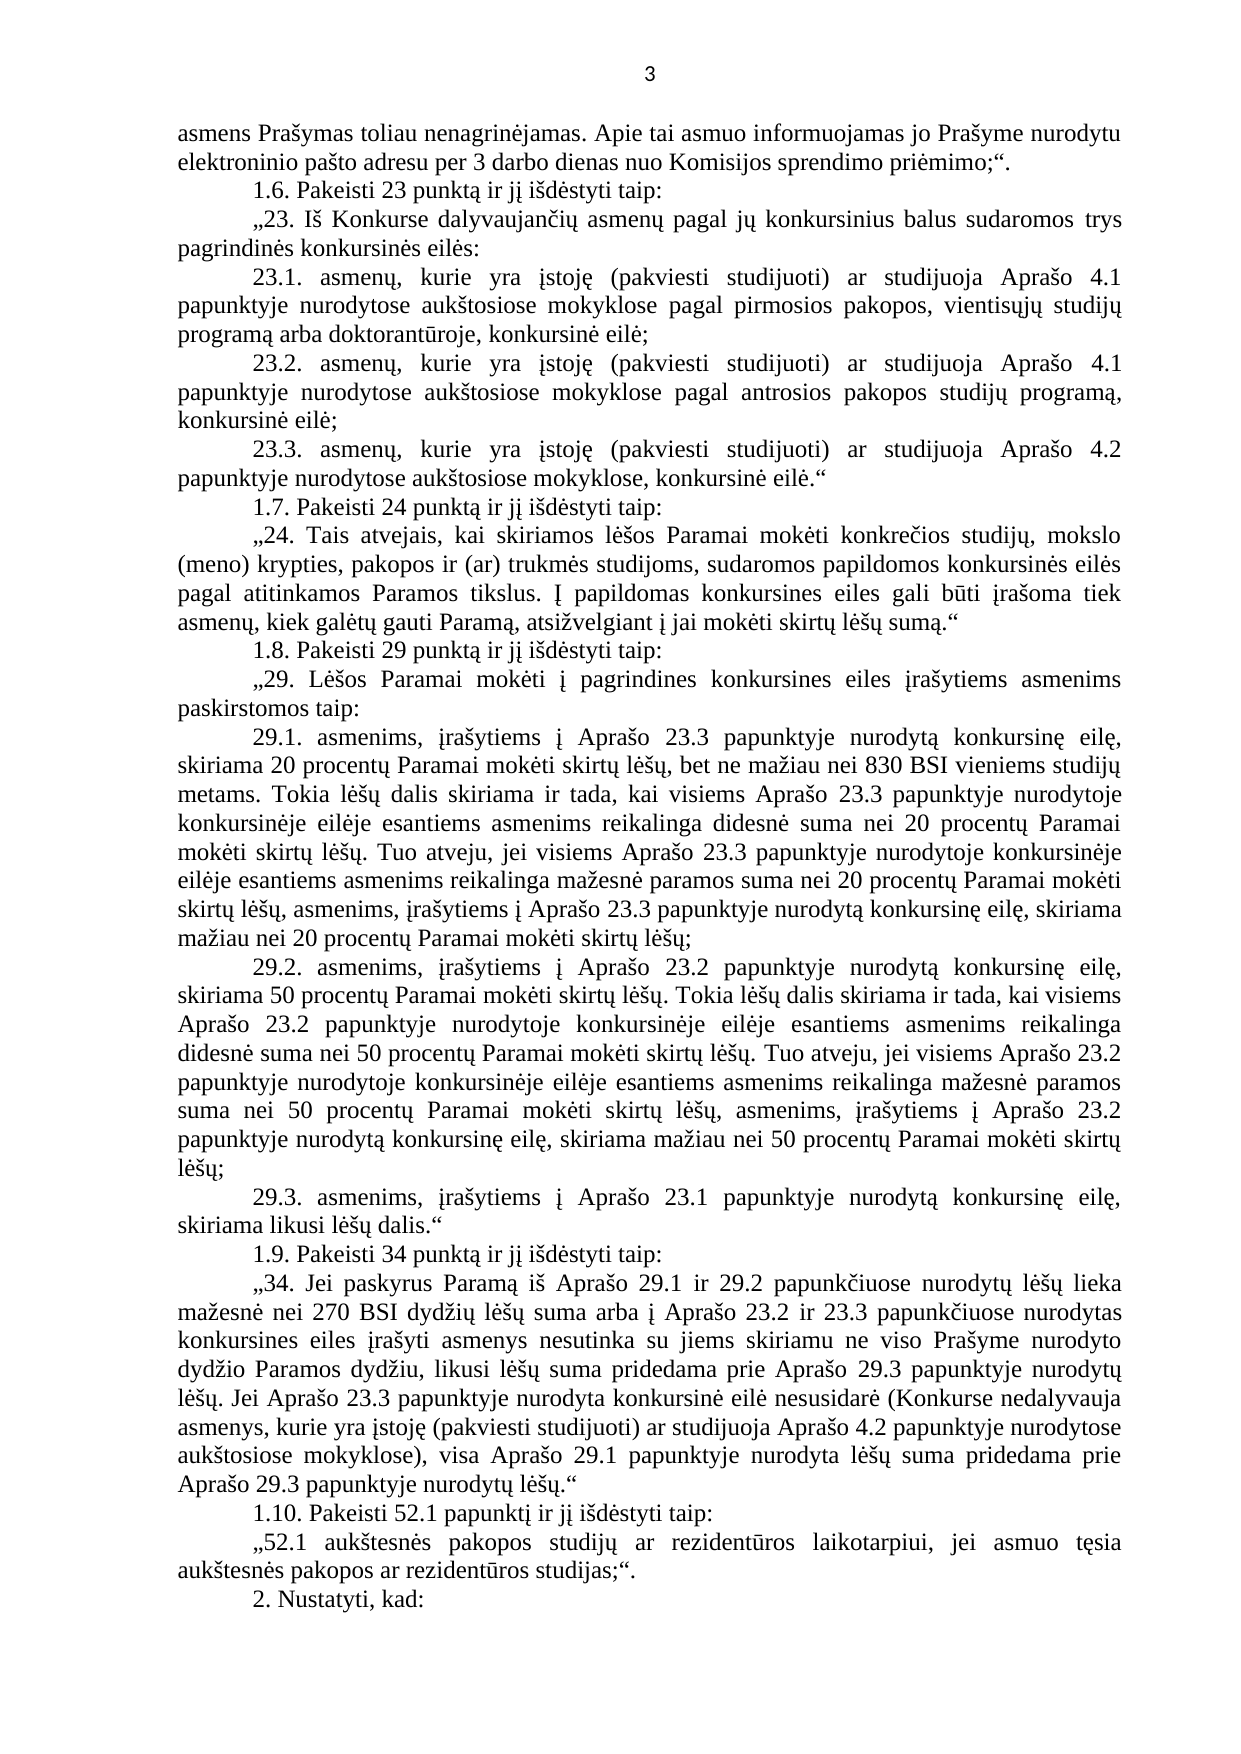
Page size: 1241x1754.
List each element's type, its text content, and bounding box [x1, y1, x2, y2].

text „29. Lėšos Paramai mokėti į pagrindines konkursines eiles įrašytiems asmenims paskirstomos taip: [177, 664, 1122, 722]
text 2. Nustatyti, kad: [177, 1584, 1122, 1613]
text 23.2. asmenų, kurie yra įstoję (pakviesti studijuoti) ar studijuoja Aprašo 4.1 papunktyje nurodytose aukštosiose mokyklose pagal antrosios pakopos studijų programą, konkursinė eilė; [177, 348, 1122, 434]
text 23.3. asmenų, kurie yra įstoję (pakviesti studijuoti) ar studijuoja Aprašo 4.2 papunktyje nurodytose aukštosiose mokyklose, konkursinė eilė.“ [177, 434, 1122, 492]
text 1.6. Pakeisti 23 punktą ir jį išdėstyti taip: [177, 176, 1122, 204]
text 1.7. Pakeisti 24 punktą ir jį išdėstyti taip: [177, 492, 1122, 521]
text 23.1. asmenų, kurie yra įstoję (pakviesti studijuoti) ar studijuoja Aprašo 4.1 papunktyje nurodytose aukštosiose mokyklose pagal pirmosios pakopos, vientisųjų studijų programą arba doktorantūroje, konkursinė eilė; [177, 262, 1122, 348]
text 29.1. asmenims, įrašytiems į Aprašo 23.3 papunktyje nurodytą konkursinę eilę, skiriama 20 procentų Paramai mokėti skirtų lėšų, bet ne mažiau nei 830 BSI vieniems studijų metams. Tokia lėšų dalis skiriama ir tada, kai visiems Aprašo 23.3 papunktyje nurodytoje konkursinėje eilėje esantiems asmenims reikalinga didesnė suma nei 20 procentų Paramai mokėti skirtų lėšų. Tuo atveju, jei visiems Aprašo 23.3 papunktyje nurodytoje konkursinėje eilėje esantiems asmenims reikalinga mažesnė paramos suma nei 20 procentų Paramai mokėti skirtų lėšų, asmenims, įrašytiems į Aprašo 23.3 papunktyje nurodytą konkursinę eilę, skiriama mažiau nei 20 procentų Paramai mokėti skirtų lėšų; [177, 722, 1122, 952]
text „34. Jei paskyrus Paramą iš Aprašo 29.1 ir 29.2 papunkčiuose nurodytų lėšų lieka mažesnė nei 270 BSI dydžių lėšų suma arba į Aprašo 23.2 ir 23.3 papunkčiuose nurodytas konkursines eiles įrašyti asmenys nesutinka su jiems skiriamu ne viso Prašyme nurodyto dydžio Paramos dydžiu, likusi lėšų suma pridedama prie Aprašo 29.3 papunktyje nurodytų lėšų. Jei Aprašo 23.3 papunktyje nurodyta konkursinė eilė nesusidarė (Konkurse nedalyvauja asmenys, kurie yra įstoję (pakviesti studijuoti) ar studijuoja Aprašo 4.2 papunktyje nurodytose aukštosiose mokyklose), visa Aprašo 29.1 papunktyje nurodyta lėšų suma pridedama prie Aprašo 29.3 papunktyje nurodytų lėšų.“ [177, 1268, 1122, 1498]
text „23. Iš Konkurse dalyvaujančių asmenų pagal jų konkursinius balus sudaromos trys pagrindinės konkursinės eilės: [177, 204, 1122, 262]
text 1.10. Pakeisti 52.1 papunktį ir jį išdėstyti taip: [177, 1498, 1122, 1527]
text „24. Tais atvejais, kai skiriamos lėšos Paramai mokėti konkrečios studijų, mokslo (meno) krypties, pakopos ir (ar) trukmės studijoms, sudaromos papildomos konkursinės eilės pagal atitinkamos Paramos tikslus. Į papildomas konkursines eiles gali būti įrašoma tiek asmenų, kiek galėtų gauti Paramą, atsižvelgiant į jai mokėti skirtų lėšų sumą.“ [177, 521, 1122, 636]
text 1.9. Pakeisti 34 punktą ir jį išdėstyti taip: [177, 1239, 1122, 1268]
text 1.8. Pakeisti 29 punktą ir jį išdėstyti taip: [177, 636, 1122, 664]
text asmens Prašymas toliau nenagrinėjamas. Apie tai asmuo informuojamas jo Prašyme nurodytu elektroninio pašto adresu per 3 darbo dienas nuo Komisijos sprendimo priėmimo;“. [177, 118, 1122, 176]
text 29.2. asmenims, įrašytiems į Aprašo 23.2 papunktyje nurodytą konkursinę eilę, skiriama 50 procentų Paramai mokėti skirtų lėšų. Tokia lėšų dalis skiriama ir tada, kai visiems Aprašo 23.2 papunktyje nurodytoje konkursinėje eilėje esantiems asmenims reikalinga didesnė suma nei 50 procentų Paramai mokėti skirtų lėšų. Tuo atveju, jei visiems Aprašo 23.2 papunktyje nurodytoje konkursinėje eilėje esantiems asmenims reikalinga mažesnė paramos suma nei 50 procentų Paramai mokėti skirtų lėšų, asmenims, įrašytiems į Aprašo 23.2 papunktyje nurodytą konkursinę eilę, skiriama mažiau nei 50 procentų Paramai mokėti skirtų lėšų; [177, 952, 1122, 1182]
text 29.3. asmenims, įrašytiems į Aprašo 23.1 papunktyje nurodytą konkursinę eilę, skiriama likusi lėšų dalis.“ [177, 1182, 1122, 1239]
text „52.1 aukštesnės pakopos studijų ar rezidentūros laikotarpiui, jei asmuo tęsia aukštesnės pakopos ar rezidentūros studijas;“. [177, 1527, 1122, 1584]
